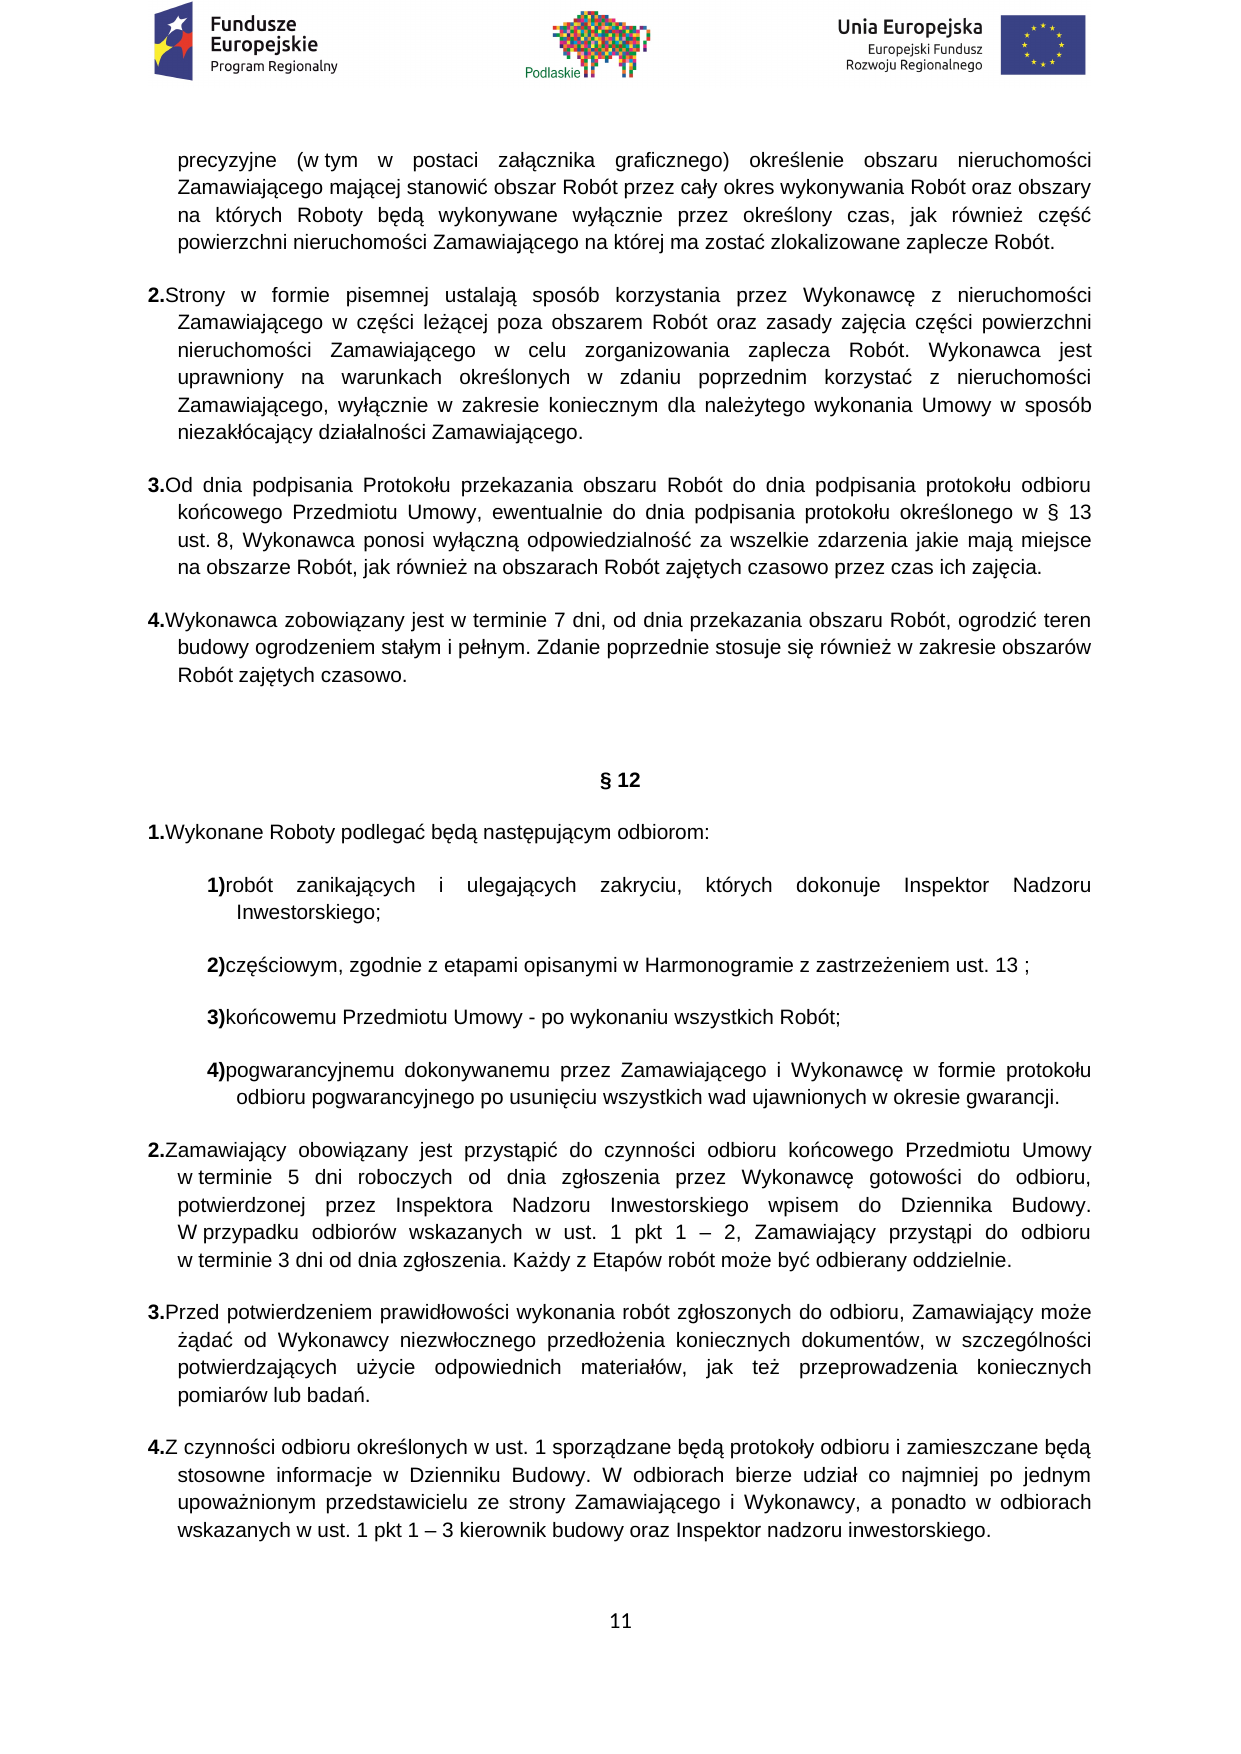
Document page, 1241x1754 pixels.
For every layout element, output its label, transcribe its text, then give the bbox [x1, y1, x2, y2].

list pogwarancyjnemu dokonywanemu przez Zamawiającego i Wykonawcę w formie protokołu odbioru pogwarancyjnego po usunięciu wszystkich wad ujawnionych w okresie gwarancji. [207, 1058, 1093, 1109]
list Z czynności odbioru określonych w ust. 1 sporządzane będą protokoły odbioru i zamieszczane będą stosowne informacje w Dzienniku Budowy. W odbiorach bierze udział co najmniej po jednym upoważnionym przedstawicielu ze strony Zamawiającego i Wykonawcy, a ponadto w odbiorach wskazanych w ust. 1 pkt 1 – 3 kierownik budowy oraz Inspektor nadzoru inwestorskiego. [148, 1435, 1093, 1542]
list końcowemu Przedmiotu Umowy - po wykonaniu wszystkich Robót; [207, 1005, 1093, 1029]
text § 12 [148, 768, 1093, 792]
list Wykonane Roboty podlegać będą następującym odbiorom: [148, 820, 1093, 844]
list Strony w formie pisemnej ustalają sposób korzystania przez Wykonawcę z nieruchomości Zamawiającego w części leżącej poza obszarem Robót oraz zasady zajęcia części powierzchni nieruchomości Zamawiającego w celu zorganizowania zaplecza Robót. Wykonawca jest uprawniony na warunkach określonych w zdaniu poprzednim korzystać z nieruchomości Zamawiającego, wyłącznie w zakresie koniecznym dla należytego wykonania Umowy w sposób niezakłócający działalności Zamawiającego. [148, 283, 1093, 444]
list robót zanikających i ulegających zakryciu, których dokonuje Inspektor Nadzoru Inwestorskiego; [207, 873, 1093, 924]
list częściowym, zgodnie z etapami opisanymi w Harmonogramie z zastrzeżeniem ust. 13 ; [207, 953, 1093, 977]
list Wykonawca zobowiązany jest w terminie 7 dni, od dnia przekazania obszaru Robót, ogrodzić teren budowy ogrodzeniem stałym i pełnym. Zdanie poprzednie stosuje się również w zakresie obszarów Robót zajętych czasowo. [148, 608, 1093, 687]
list Przed potwierdzeniem prawidłowości wykonania robót zgłoszonych do odbioru, Zamawiający może żądać od Wykonawcy niezwłocznego przedłożenia koniecznych dokumentów, w szczególności potwierdzających użycie odpowiednich materiałów, jak też przeprowadzenia koniecznych pomiarów lub badań. [148, 1300, 1093, 1407]
list precyzyjne (w tym w postaci załącznika graficznego) określenie obszaru nieruchomości Zamawiającego mającej stanowić obszar Robót przez cały okres wykonywania Robót oraz obszary na których Roboty będą wykonywane wyłącznie przez określony czas, jak również część powierzchni nieruchomości Zamawiającego na której ma zostać zlokalizowane zaplecze Robót. [148, 148, 1093, 254]
list Od dnia podpisania Protokołu przekazania obszaru Robót do dnia podpisania protokołu odbioru końcowego Przedmiotu Umowy, ewentualnie do dnia podpisania protokołu określonego w § 13 ust. 8, Wykonawca ponosi wyłączną odpowiedzialność za wszelkie zdarzenia jakie mają miejsce na obszarze Robót, jak również na obszarach Robót zajętych czasowo przez czas ich zajęcia. [148, 473, 1093, 579]
list Zamawiający obowiązany jest przystąpić do czynności odbioru końcowego Przedmiotu Umowy w terminie 5 dni roboczych od dnia zgłoszenia przez Wykonawcę gotowości do odbioru, potwierdzonej przez Inspektora Nadzoru Inwestorskiego wpisem do Dziennika Budowy. W przypadku odbiorów wskazanych w ust. 1 pkt 1 – 2, Zamawiający przystąpi do odbioru w terminie 3 dni od dnia zgłoszenia. Każdy z Etapów robót może być odbierany oddzielnie. [148, 1138, 1093, 1272]
